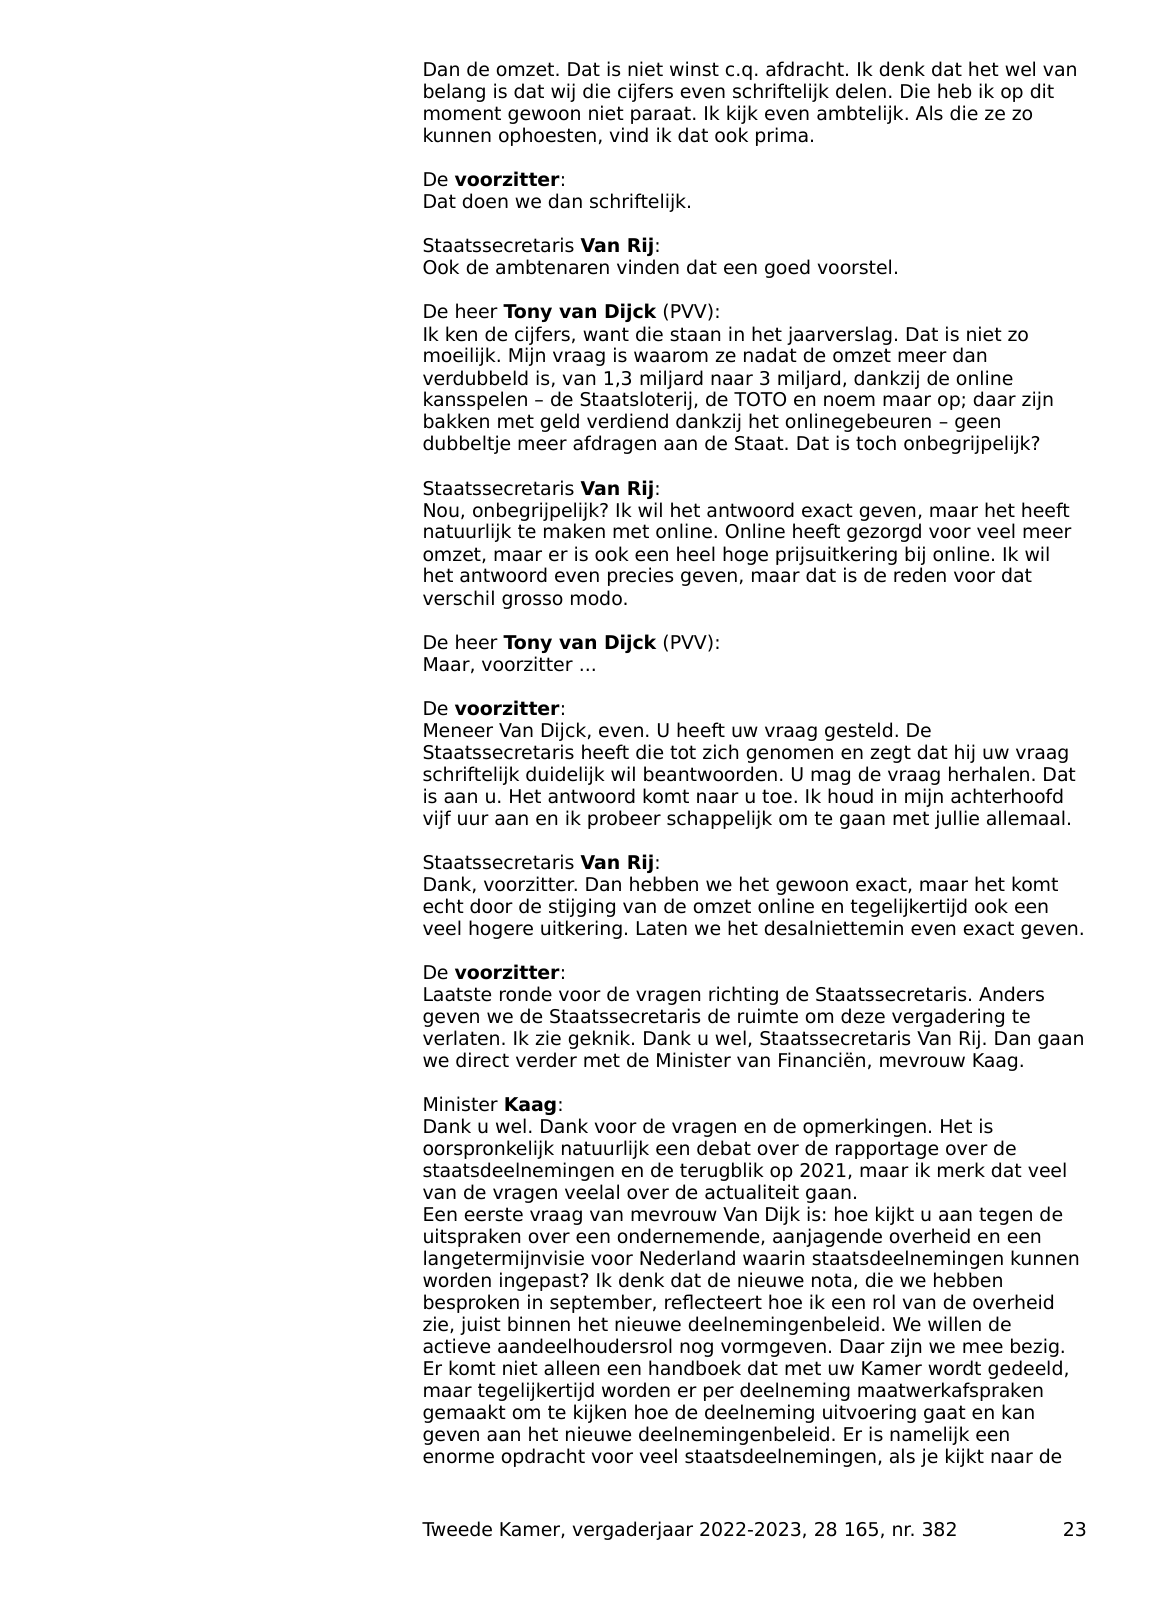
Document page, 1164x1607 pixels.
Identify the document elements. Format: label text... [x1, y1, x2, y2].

text De voorzitter: [422, 169, 1087, 191]
text Dank u wel. Dank voor de vragen en de opmerkingen. Het is oorspronkelijk natuurlijk een debat over de rapportage over de staatsdeelnemingen en de terugblik op 2021, maar ik merk dat veel van de vragen veelal over de actualiteit gaan. [422, 1116, 1087, 1204]
text De heer Tony van Dijck (PVV): [422, 301, 1087, 323]
text Laatste ronde voor de vragen richting de Staatssecretaris. Anders geven we de Staatssecretaris de ruimte om deze vergadering te verlaten. Ik zie geknik. Dank u wel, Staatssecretaris Van Rij. Dan gaan we direct verder met de Minister van Financiën, mevrouw Kaag. [422, 984, 1087, 1072]
text Ik ken de cijfers, want die staan in het jaarverslag. Dat is niet zo moeilijk. Mijn vraag is waarom ze nadat de omzet meer dan verdubbeld is, van 1,3 miljard naar 3 miljard, dankzij de online kansspelen – de Staatsloterij, de TOTO en noem maar op; daar zijn bakken met geld verdiend dankzij het onlinegebeuren – geen dubbeltje meer afdragen aan de Staat. Dat is toch onbegrijpelijk? [422, 323, 1087, 455]
text Dat doen we dan schriftelijk. [422, 191, 1087, 213]
text Staatssecretaris Van Rij: [422, 477, 1087, 499]
text Meneer Van Dijck, even. U heeft uw vraag gesteld. De Staatssecretaris heeft die tot zich genomen en zegt dat hij uw vraag schriftelijk duidelijk wil beantwoorden. U mag de vraag herhalen. Dat is aan u. Het antwoord komt naar u toe. Ik houd in mijn achterhoofd vijf uur aan en ik probeer schappelijk om te gaan met jullie allemaal. [422, 720, 1087, 829]
text Maar, voorzitter ... [422, 653, 1087, 676]
text Minister Kaag: [422, 1094, 1087, 1116]
text Een eerste vraag van mevrouw Van Dijk is: hoe kijkt u aan tegen de uitspraken over een ondernemende, aanjagende overheid en een langetermijnvisie voor Nederland waarin staatsdeelnemingen kunnen worden ingepast? Ik denk dat de nieuwe nota, die we hebben besproken in september, reflecteert hoe ik een rol van de overheid zie, juist binnen het nieuwe deelnemingenbeleid. We willen de actieve aandeelhoudersrol nog vormgeven. Daar zijn we mee bezig. Er komt niet alleen een handboek dat met uw Kamer wordt gedeeld, maar tegelijkertijd worden er per deelneming maatwerkafspraken gemaakt om te kijken hoe de deelneming uitvoering gaat en kan geven aan het nieuwe deelnemingenbeleid. Er is namelijk een enorme opdracht voor veel staatsdeelnemingen, als je kijkt naar de [422, 1204, 1087, 1468]
text De heer Tony van Dijck (PVV): [422, 632, 1087, 653]
text Staatssecretaris Van Rij: [422, 235, 1087, 257]
text Nou, onbegrijpelijk? Ik wil het antwoord exact geven, maar het heeft natuurlijk te maken met online. Online heeft gezorgd voor veel meer omzet, maar er is ook een heel hoge prijsuitkering bij online. Ik wil het antwoord even precies geven, maar dat is de reden voor dat verschil grosso modo. [422, 499, 1087, 609]
text Dan de omzet. Dat is niet winst c.q. afdracht. Ik denk dat het wel van belang is dat wij die cijfers even schriftelijk delen. Die heb ik op dit moment gewoon niet paraat. Ik kijk even ambtelijk. Als die ze zo kunnen ophoesten, vind ik dat ook prima. [422, 59, 1087, 147]
text De voorzitter: [422, 698, 1087, 720]
text Ook de ambtenaren vinden dat een goed voorstel. [422, 257, 1087, 279]
text De voorzitter: [422, 962, 1087, 984]
text Dank, voorzitter. Dan hebben we het gewoon exact, maar het komt echt door de stijging van de omzet online en tegelijkertijd ook een veel hogere uitkering. Laten we het desalniettemin even exact geven. [422, 874, 1087, 940]
text Staatssecretaris Van Rij: [422, 852, 1087, 874]
